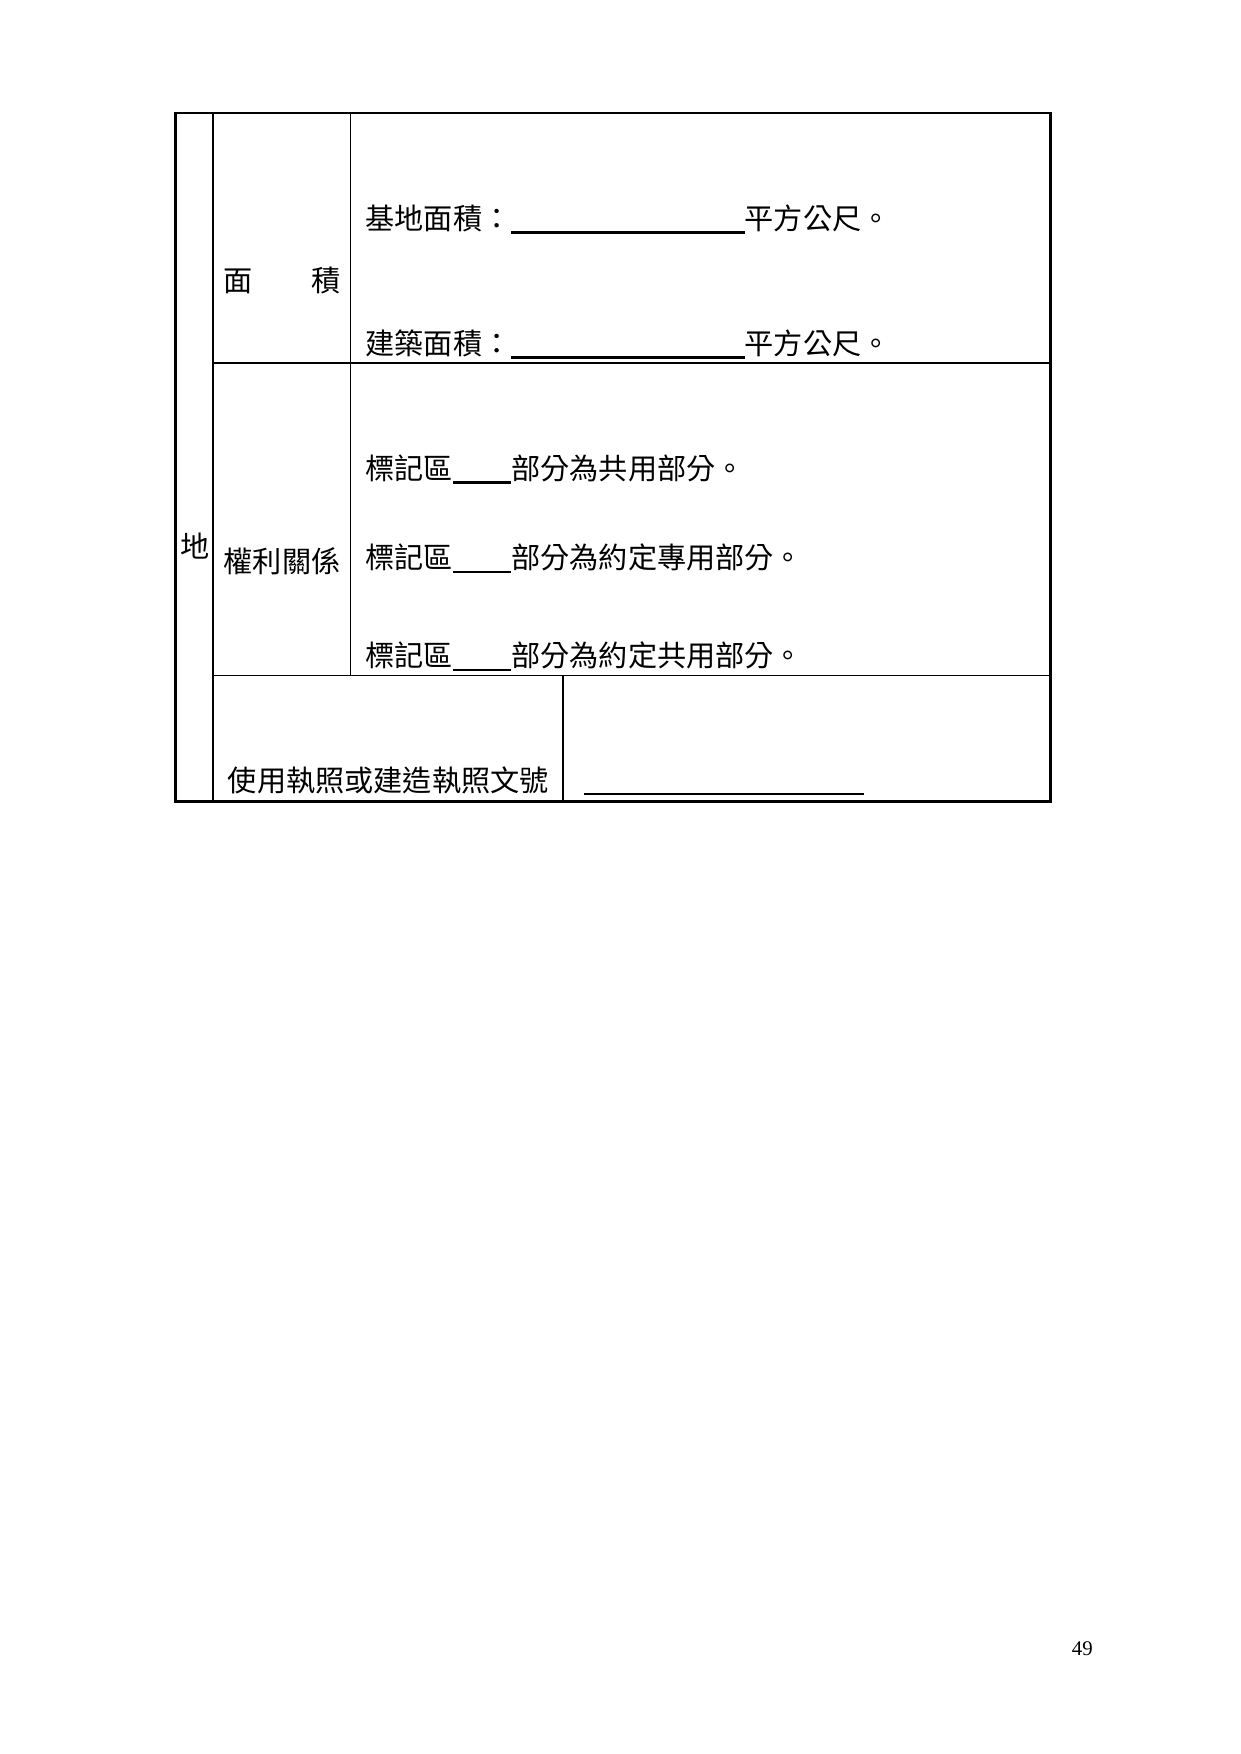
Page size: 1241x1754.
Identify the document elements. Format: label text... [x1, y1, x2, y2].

table_cell 權利關係 [214, 364, 350, 675]
table_cell 使用執照或建造執照文號 [214, 676, 562, 800]
table_cell 標記區 部分為共用部分。 標記區 部分為約定專用部分。 標記區 部分為約定共用部分。 [351, 364, 1049, 675]
table_cell 基地面積： 平方公尺。 建築面積： 平方公尺。 [351, 114, 1049, 362]
table_cell [564, 676, 1049, 800]
table_cell 面 積 [214, 114, 350, 362]
table_cell 地 [177, 114, 212, 800]
